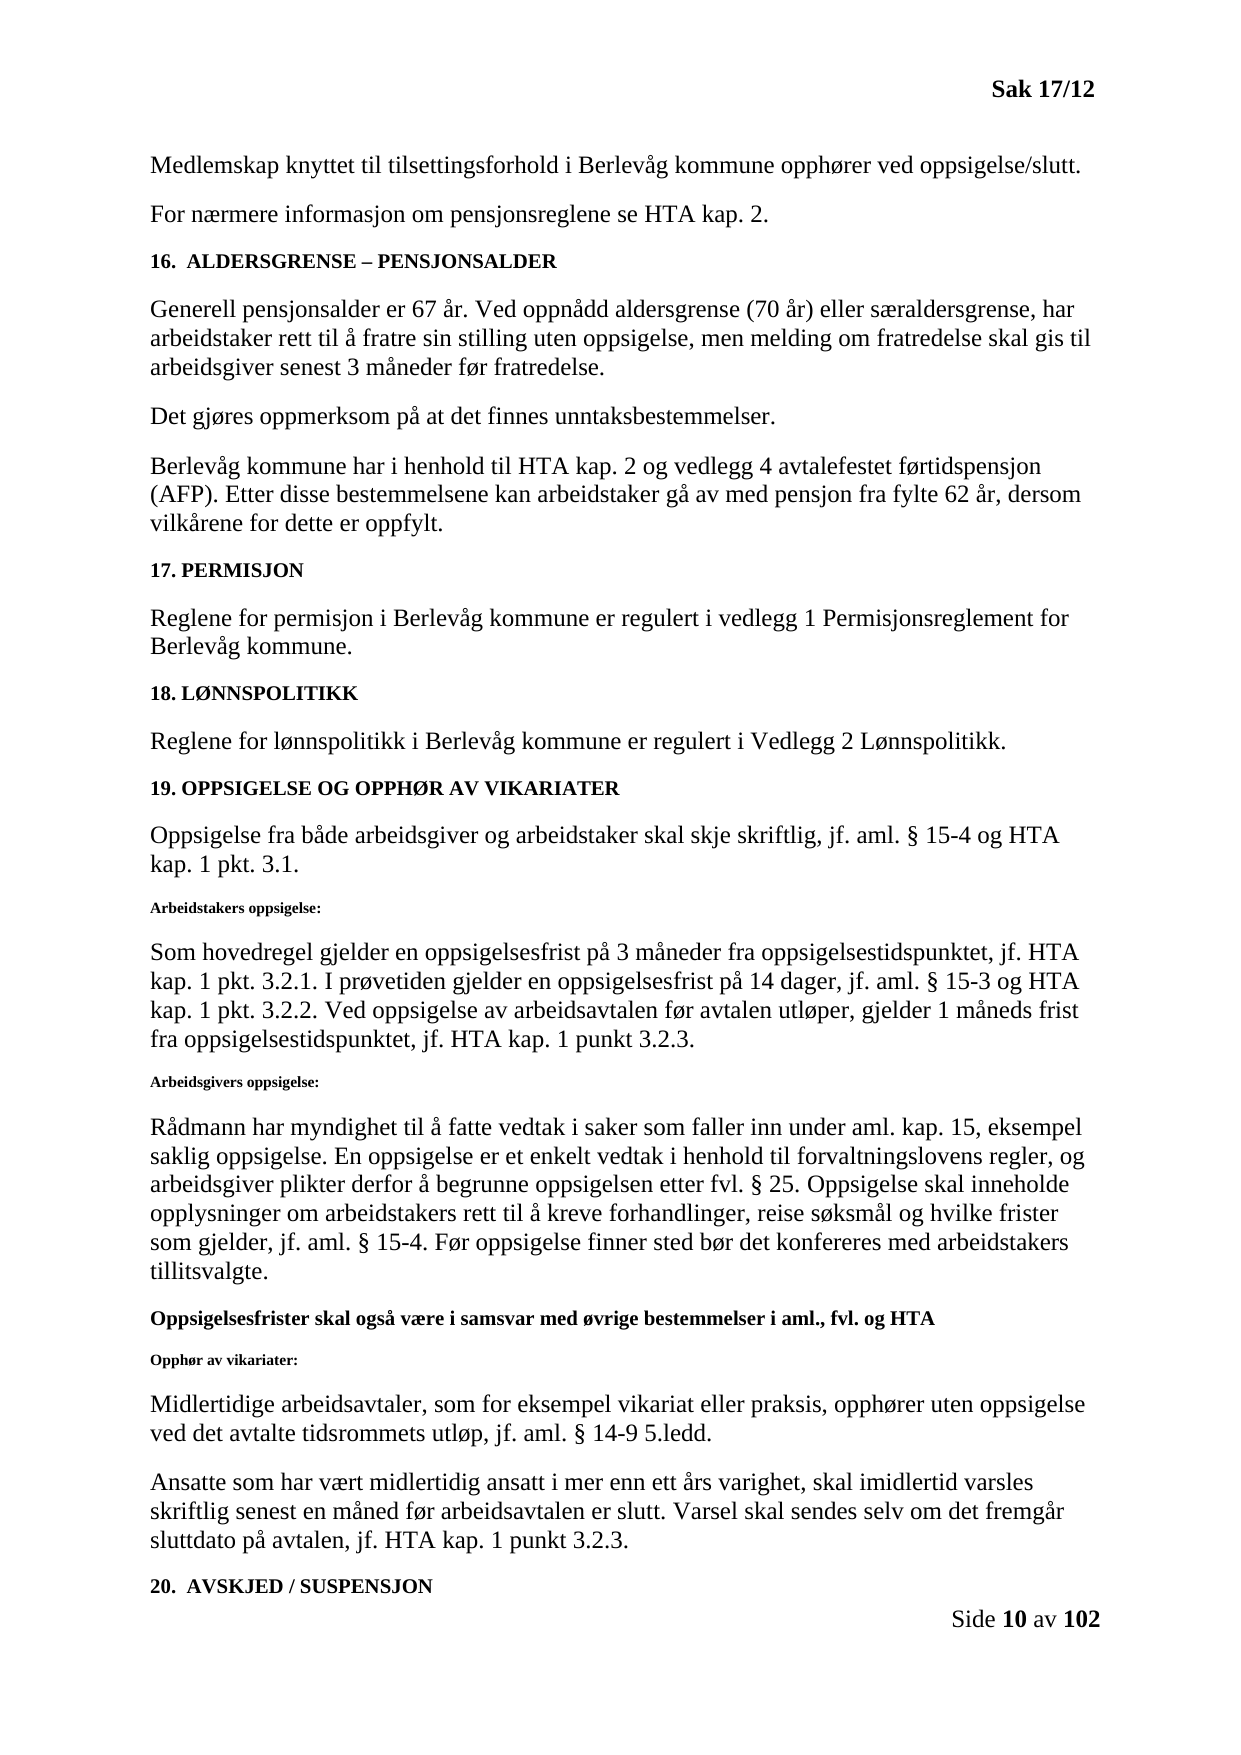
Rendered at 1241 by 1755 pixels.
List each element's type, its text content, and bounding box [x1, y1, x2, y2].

text Ansatte som har vært midlertidig ansatt i mer enn ett års varighet, skal imidlertid varsles skriftlig senest en måned før arbeidsavtalen er slutt. Varsel skal sendes selv om det fremgår sluttdato på avtalen, jf. HTA kap. 1 punkt 3.2.3. [150, 1467, 1100, 1554]
text Reglene for permisjon i Berlevåg kommune er regulert i vedlegg 1 Permisjonsreglement for Berlevåg kommune. [150, 603, 1100, 660]
text Arbeidsgivers oppsigelse: [150, 1073, 1100, 1091]
text 20. AVSKJED / SUSPENSJON [150, 1574, 1100, 1598]
text 18. LØNNSPOLITIKK [150, 681, 1100, 705]
text Oppsigelsesfrister skal også være i samsvar med øvrige bestemmelser i aml., fvl. og HTA [150, 1305, 1100, 1329]
text Generell pensjonsalder er 67 år. Ved oppnådd aldersgrense (70 år) eller særaldersgrense, har arbeidstaker rett til å fratre sin stilling uten oppsigelse, men melding om fratredelse skal gis til arbeidsgiver senest 3 måneder før fratredelse. [150, 294, 1100, 380]
text Oppsigelse fra både arbeidsgiver og arbeidstaker skal skje skriftlig, jf. aml. § 15-4 og HTA kap. 1 pkt. 3.1. [150, 820, 1100, 878]
text 19. OPPSIGELSE OG OPPHØR AV VIKARIATER [150, 776, 1100, 799]
text Opphør av vikariater: [150, 1350, 1100, 1368]
text Reglene for lønnspolitikk i Berlevåg kommune er regulert i Vedlegg 2 Lønnspolitikk. [150, 726, 1100, 755]
text For nærmere informasjon om pensjonsreglene se HTA kap. 2. [150, 199, 1100, 228]
text Medlemskap knyttet til tilsettingsforhold i Berlevåg kommune opphører ved oppsigelse/slutt. [150, 150, 1100, 179]
text Midlertidige arbeidsavtaler, som for eksempel vikariat eller praksis, opphører uten oppsigelse ved det avtalte tidsrommets utløp, jf. aml. § 14-9 5.ledd. [150, 1389, 1100, 1447]
text Som hovedregel gjelder en oppsigelsesfrist på 3 måneder fra oppsigelsestidspunktet, jf. HTA kap. 1 pkt. 3.2.1. I prøvetiden gjelder en oppsigelsesfrist på 14 dager, jf. aml. § 15-3 og HTA kap. 1 pkt. 3.2.2. Ved oppsigelse av arbeidsavtalen før avtalen utløper, gjelder 1 måneds frist fra oppsigelsestidspunktet, jf. HTA kap. 1 punkt 3.2.3. [150, 937, 1100, 1052]
text 16. ALDERSGRENSE – PENSJONSALDER [150, 249, 1100, 273]
text 17. PERMISJON [150, 558, 1100, 582]
text Arbeidstakers oppsigelse: [150, 899, 1100, 917]
text Det gjøres oppmerksom på at det finnes unntaksbestemmelser. [150, 401, 1100, 430]
text Rådmann har myndighet til å fatte vedtak i saker som faller inn under aml. kap. 15, eksempel saklig oppsigelse. En oppsigelse er et enkelt vedtak i henhold til forvaltningslovens regler, og arbeidsgiver plikter derfor å begrunne oppsigelsen etter fvl. § 25. Oppsigelse skal inneholde opplysninger om arbeidstakers rett til å kreve forhandlinger, reise søksmål og hvilke frister som gjelder, jf. aml. § 15-4. Før oppsigelse finner sted bør det konfereres med arbeidstakers tillitsvalgte. [150, 1112, 1100, 1284]
text Berlevåg kommune har i henhold til HTA kap. 2 og vedlegg 4 avtalefestet førtidspensjon (AFP). Etter disse bestemmelsene kan arbeidstaker gå av med pensjon fra fylte 62 år, dersom vilkårene for dette er oppfylt. [150, 451, 1100, 537]
